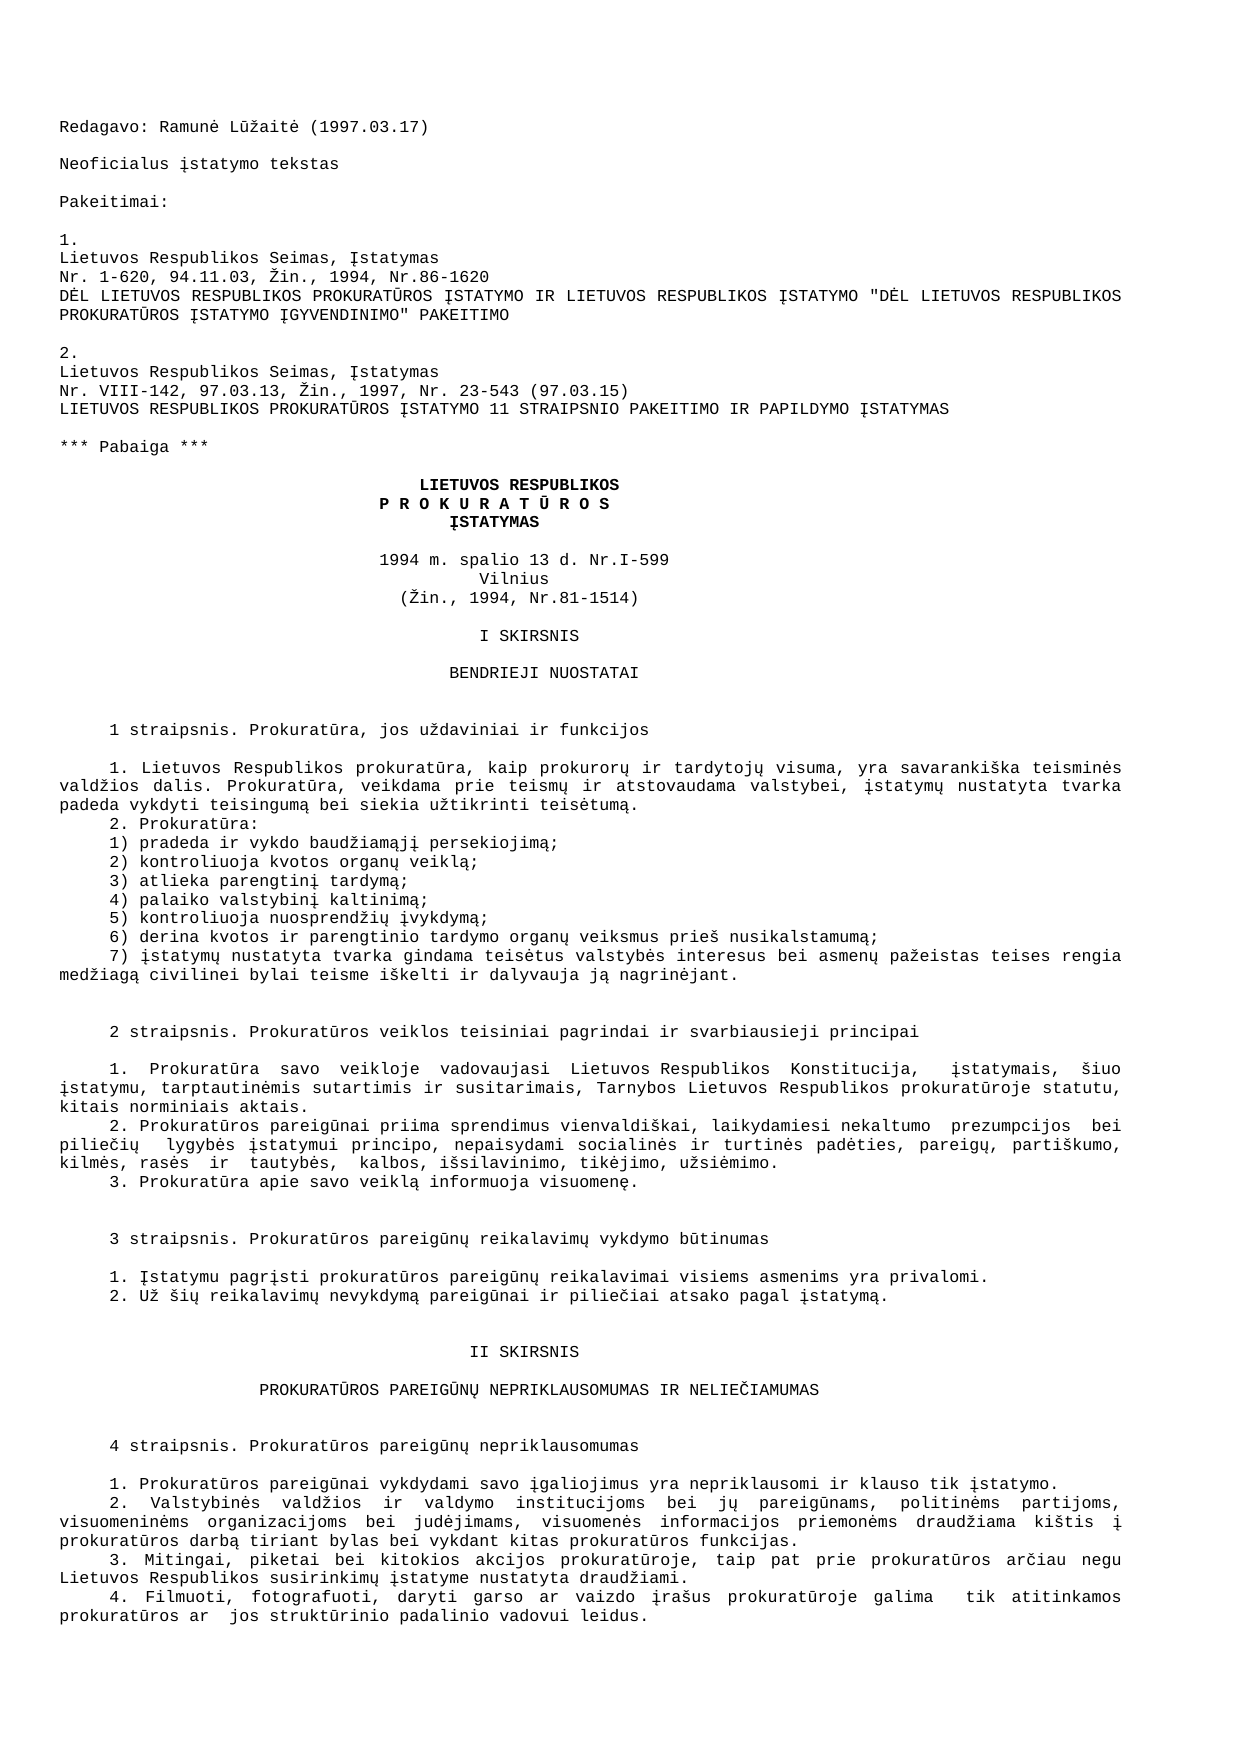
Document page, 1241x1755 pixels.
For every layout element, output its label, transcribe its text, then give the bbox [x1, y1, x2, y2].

text 2. Valstybinės valdžios ir valdymo institucijoms bei jų pareigūnams, politinėms partijoms, visuomeninėms organizacijoms bei judėjimams, visuomenės informacijos priemonėms draudžiama kištis į prokuratūros darbą tiriant bylas bei vykdant kitas prokuratūros funkcijas. [59, 1494, 1122, 1551]
text 1. Lietuvos Respublikos prokuratūra, kaip prokurorų ir tardytojų visuma, yra savarankiška teisminės valdžios dalis. Prokuratūra, veikdama prie teismų ir atstovaudama valstybei, įstatymų nustatyta tvarka padeda vykdyti teisingumą bei siekia užtikrinti teisėtumą. [59, 759, 1122, 816]
text PROKURATŪROS PAREIGŪNŲ NEPRIKLAUSOMUMAS IR NELIEČIAMUMAS [59, 1381, 1122, 1400]
text DĖL LIETUVOS RESPUBLIKOS PROKURATŪROS ĮSTATYMO IR LIETUVOS RESPUBLIKOS ĮSTATYMO "DĖL LIETUVOS RESPUBLIKOS PROKURATŪROS ĮSTATYMO ĮGYVENDINIMO" PAKEITIMO [59, 288, 1122, 326]
text Redagavo: Ramunė Lūžaitė (1997.03.17) [59, 118, 1122, 137]
text 1. Prokuratūros pareigūnai vykdydami savo įgaliojimus yra nepriklausomi ir klauso tik įstatymo. [59, 1476, 1122, 1494]
text I SKIRSNIS [59, 627, 1122, 646]
text (Žin., 1994, Nr.81-1514) [59, 589, 1122, 608]
text II SKIRSNIS [59, 1344, 1122, 1362]
text P R O K U R A T Ū R O S [59, 495, 1122, 514]
text 2. Už šių reikalavimų nevykdymą pareigūnai ir piliečiai atsako pagal įstatymą. [59, 1287, 1122, 1306]
text BENDRIEJI NUOSTATAI [59, 665, 1122, 684]
text Vilnius [59, 571, 1122, 589]
text 1. Įstatymu pagrįsti prokuratūros pareigūnų reikalavimai visiems asmenims yra privalomi. [59, 1268, 1122, 1287]
text 6) derina kvotos ir parengtinio tardymo organų veiksmus prieš nusikalstamumą; [59, 929, 1122, 948]
text 4) palaiko valstybinį kaltinimą; [59, 891, 1122, 910]
text Pakeitimai: [59, 193, 1122, 212]
text 2. Prokuratūros pareigūnai priima sprendimus vienvaldiškai, laikydamiesi nekaltumo prezumpcijos bei piliečių lygybės įstatymui principo, nepaisydami socialinės ir turtinės padėties, pareigų, partiškumo, kilmės, rasės ir tautybės, kalbos, išsilavinimo, tikėjimo, užsiėmimo. [59, 1117, 1122, 1174]
text 1 straipsnis. Prokuratūra, jos uždaviniai ir funkcijos [59, 721, 1122, 740]
text LIETUVOS RESPUBLIKOS [59, 476, 1122, 495]
text 7) įstatymų nustatyta tvarka gindama teisėtus valstybės interesus bei asmenų pažeistas teises rengia medžiagą civilinei bylai teisme iškelti ir dalyvauja ją nagrinėjant. [59, 948, 1122, 985]
text LIETUVOS RESPUBLIKOS PROKURATŪROS ĮSTATYMO 11 STRAIPSNIO PAKEITIMO IR PAPILDYMO ĮSTATYMAS [59, 401, 1122, 420]
text Neoficialus įstatymo tekstas [59, 156, 1122, 175]
text 3. Prokuratūra apie savo veiklą informuoja visuomenę. [59, 1174, 1122, 1193]
text 1. Prokuratūra savo veikloje vadovaujasi Lietuvos Respublikos Konstitucija, įstatymais, šiuo įstatymu, tarptautinėmis sutartimis ir susitarimais, Tarnybos Lietuvos Respublikos prokuratūroje statutu, kitais norminiais aktais. [59, 1061, 1122, 1117]
text 1. [59, 231, 1122, 250]
text 1994 m. spalio 13 d. Nr.I-599 [59, 552, 1122, 571]
text 3 straipsnis. Prokuratūros pareigūnų reikalavimų vykdymo būtinumas [59, 1231, 1122, 1249]
text 2) kontroliuoja kvotos organų veiklą; [59, 853, 1122, 872]
text 3) atlieka parengtinį tardymą; [59, 872, 1122, 891]
text 3. Mitingai, piketai bei kitokios akcijos prokuratūroje, taip pat prie prokuratūros arčiau negu Lietuvos Respublikos susirinkimų įstatyme nustatyta draudžiami. [59, 1551, 1122, 1589]
text 4. Filmuoti, fotografuoti, daryti garso ar vaizdo įrašus prokuratūroje galima tik atitinkamos prokuratūros ar jos struktūrinio padalinio vadovui leidus. [59, 1589, 1122, 1626]
text ĮSTATYMAS [59, 514, 1122, 533]
text Nr. 1-620, 94.11.03, Žin., 1994, Nr.86-1620 [59, 269, 1122, 288]
text 1) pradeda ir vykdo baudžiamąjį persekiojimą; [59, 834, 1122, 853]
text 2 straipsnis. Prokuratūros veiklos teisiniai pagrindai ir svarbiausieji principai [59, 1023, 1122, 1042]
text 2. Prokuratūra: [59, 816, 1122, 834]
text *** Pabaiga *** [59, 439, 1122, 457]
text 5) kontroliuoja nuosprendžių įvykdymą; [59, 910, 1122, 929]
text 4 straipsnis. Prokuratūros pareigūnų nepriklausomumas [59, 1438, 1122, 1457]
text 2. [59, 344, 1122, 363]
text Nr. VIII-142, 97.03.13, Žin., 1997, Nr. 23-543 (97.03.15) [59, 382, 1122, 401]
text Lietuvos Respublikos Seimas, Įstatymas [59, 250, 1122, 269]
text Lietuvos Respublikos Seimas, Įstatymas [59, 363, 1122, 382]
